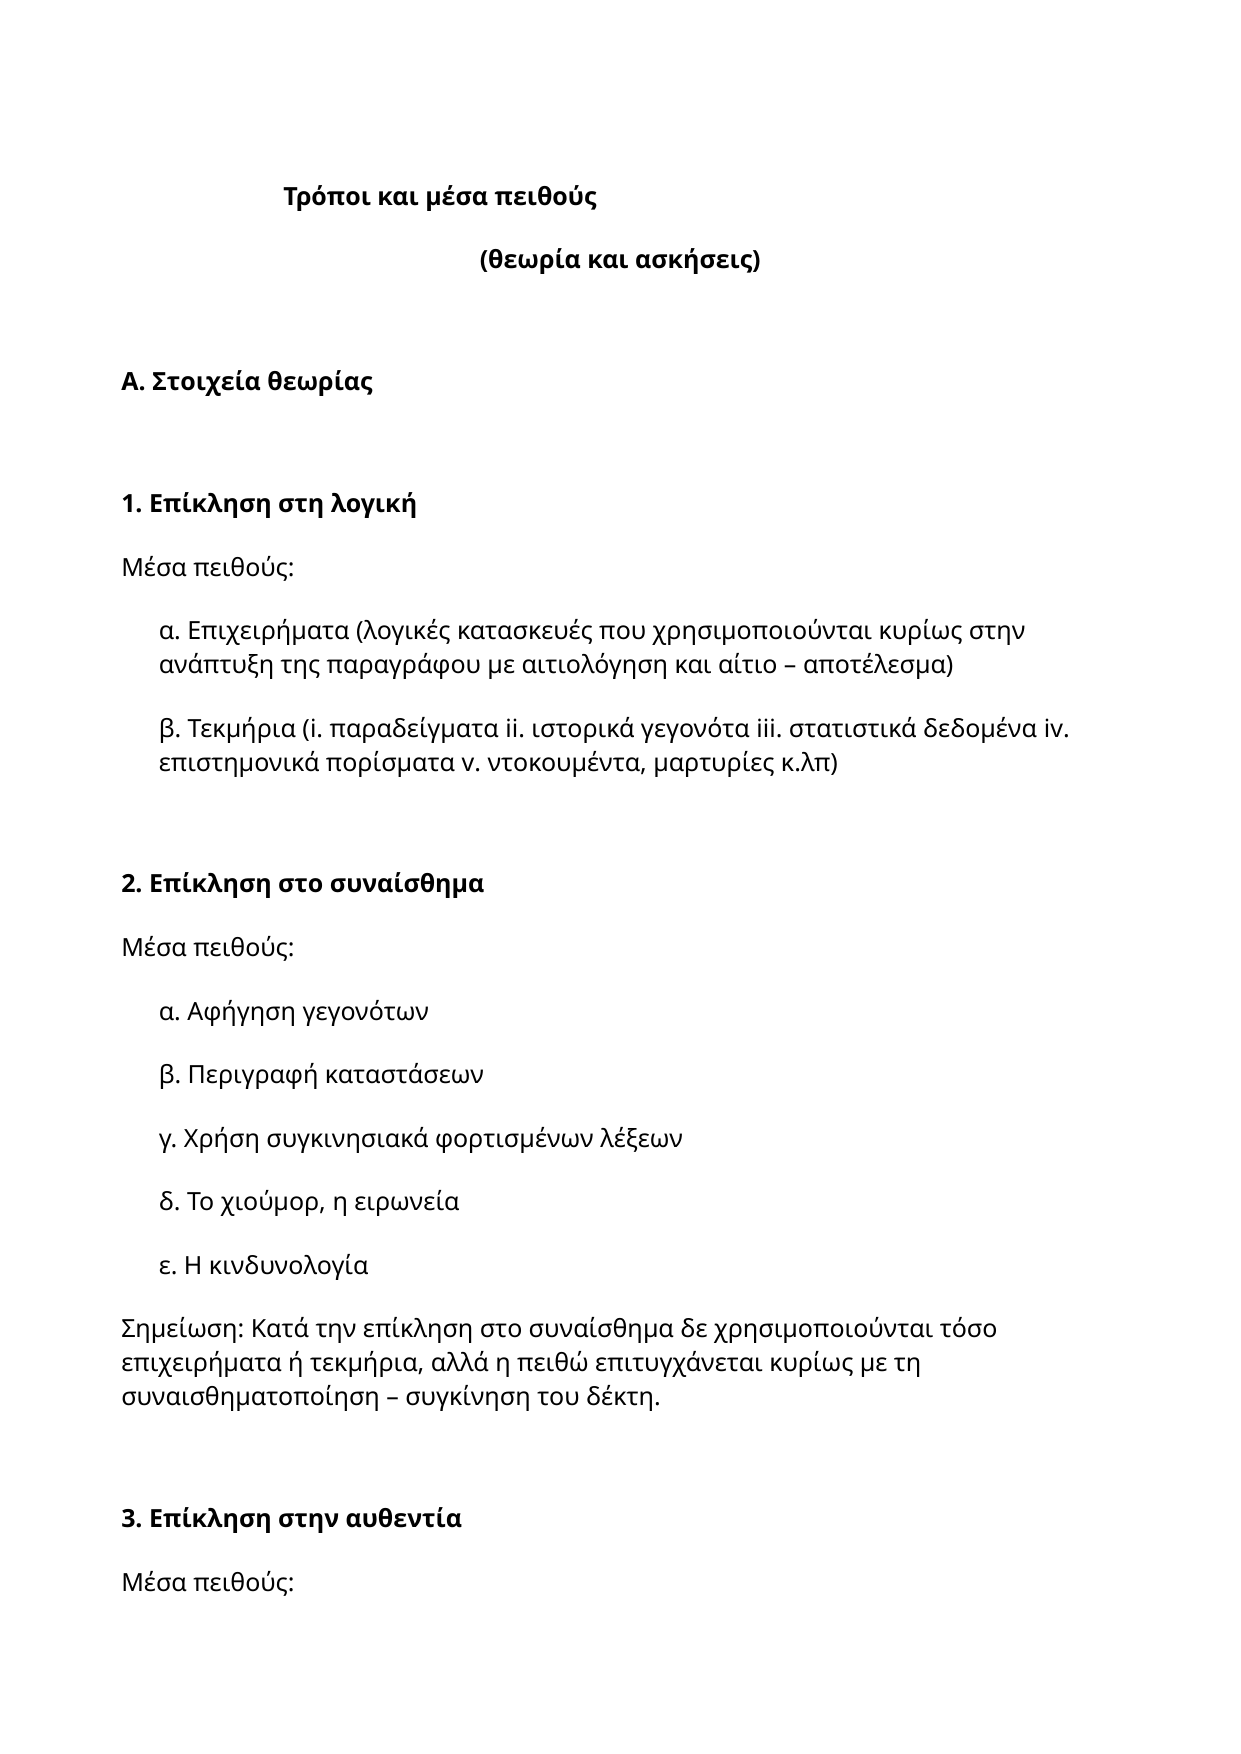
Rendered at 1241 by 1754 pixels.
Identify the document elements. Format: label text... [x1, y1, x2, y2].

table_header Τρόποι και μέσα πειθούς (θεωρία και ασκήσεις) Α. Στοιχεία θεωρίας 1. Επίκληση στη λογική Μέσα πειθούς: α. Επιχειρήματα (λογικές κατασκευές που χρησιμοποιούνται κυρίως στην ανάπτυξη της παραγράφου με αιτιολόγηση και αίτιο – αποτέλεσμα) β. Τεκμήρια (i. παραδείγματα ii. ιστορικά γεγονότα iii. στατιστικά δεδομένα iv. επιστημονικά πορίσματα v. ντοκουμέντα, μαρτυρίες κ.λπ) 2. Επίκληση στο συναίσθημα Μέσα πειθούς: α. Αφήγηση γεγονότων β. Περιγραφή καταστάσεων γ. Χρήση συγκινησιακά φορτισμένων λέξεων δ. Το χιούμορ, η ειρωνεία ε. Η κινδυνολογία Σημείωση: Κατά την επίκληση στο συναίσθημα δε χρησιμοποιούνται τόσο επιχειρήματα ή τεκμήρια, αλλά η πειθώ επιτυγχάνεται κυρίως με τη συναισθηματοποίηση – συγκίνηση του δέκτη. 3. Επίκληση στην αυθεντία Μέσα πειθούς: [118, 176, 1122, 1631]
